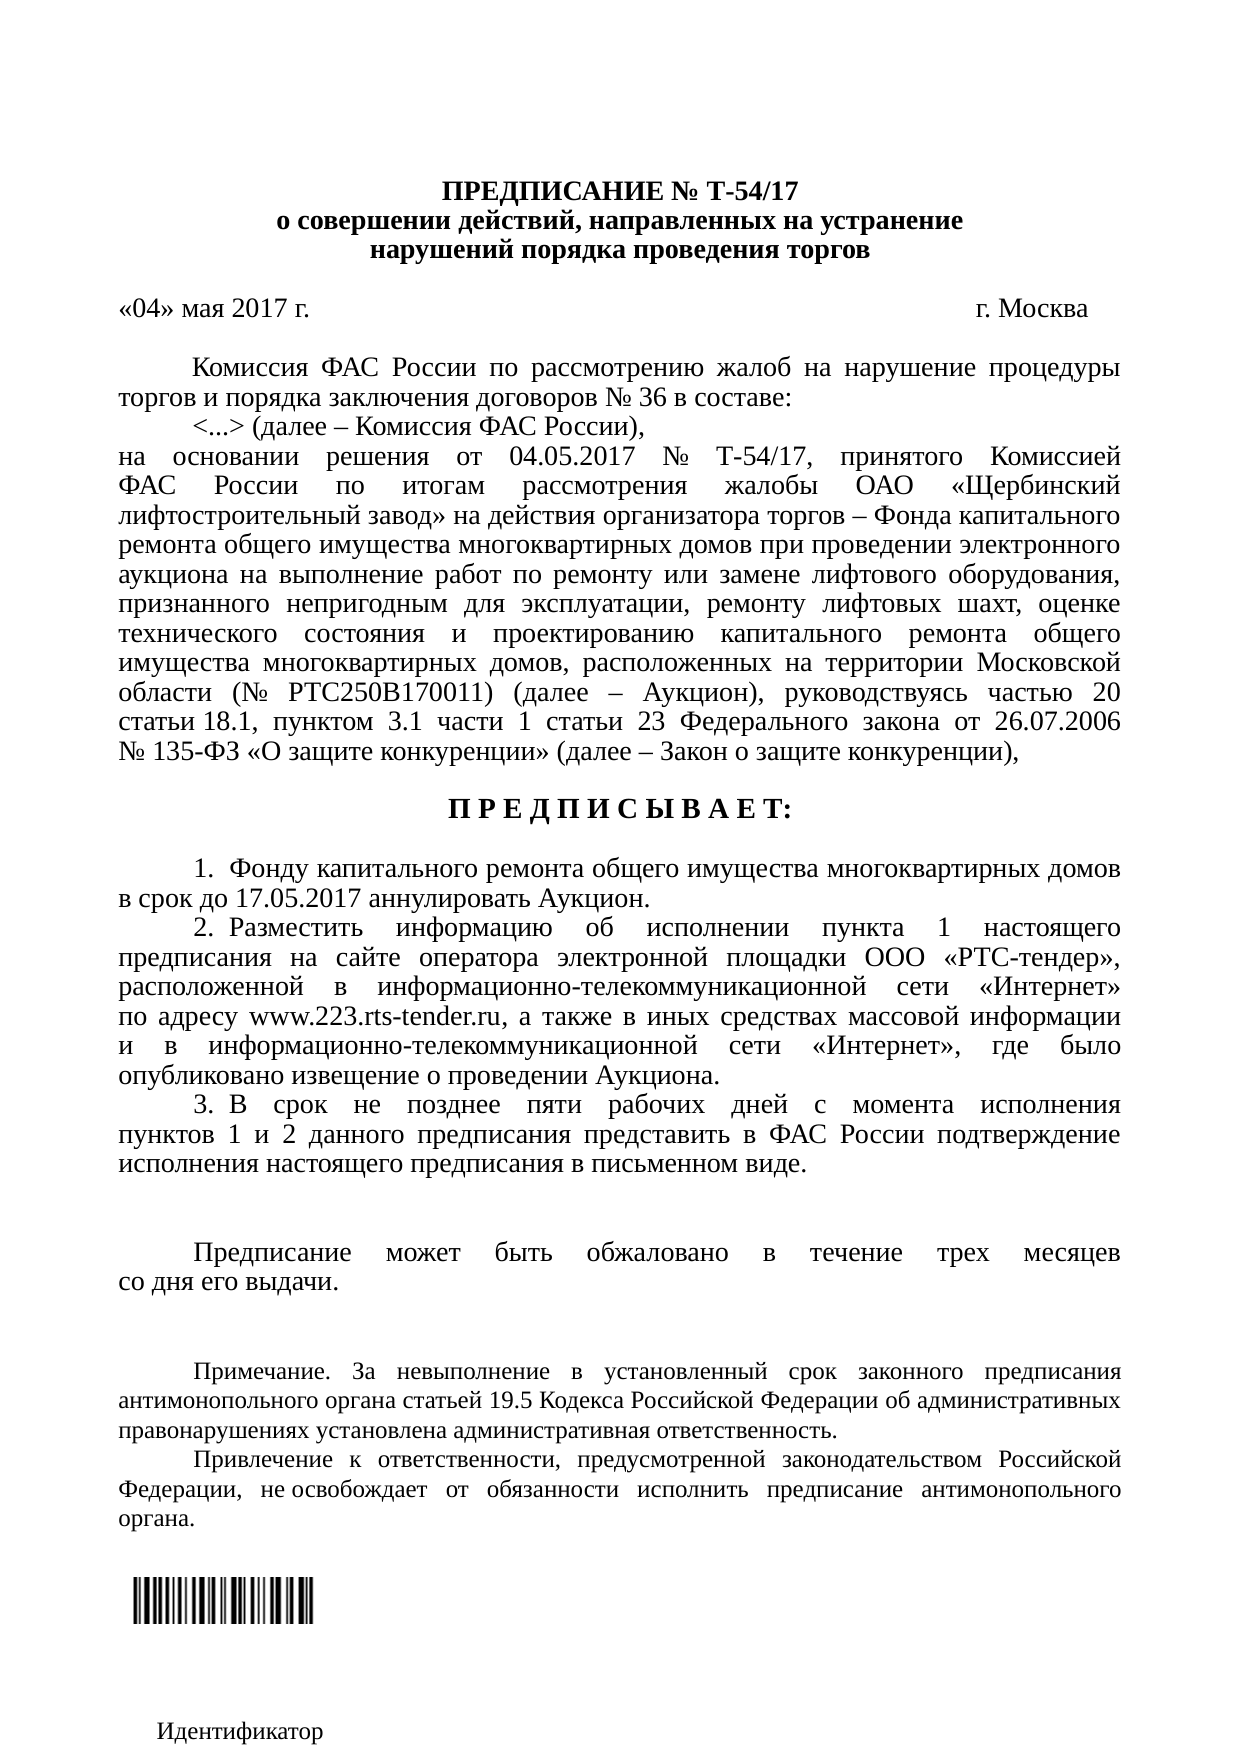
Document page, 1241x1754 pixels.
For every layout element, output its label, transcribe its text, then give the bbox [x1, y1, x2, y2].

picture [118, 1577, 331, 1624]
text П Р Е Д П И С Ы В А Е Т: [118, 795, 1122, 825]
text Комиссия ФАС России по рассмотрению жалоб на нарушение процедуры торгов и порядка заключения договоров № 36 в составе: [118, 353, 1122, 412]
text 3. В срок не позднее пяти рабочих дней с момента исполнения пунктов 1 и 2 данного предписания представить в ФАС России подтверждение исполнения настоящего предписания в письменном виде. [118, 1090, 1122, 1179]
text 2. Разместить информацию об исполнении пункта 1 настоящего предписания на сайте оператора электронной площадки ООО «РТС-тендер», расположенной в информационно-телекоммуникационной сети «Интернет» по адресу www.223.rts-tender.ru, а также в иных средствах массовой информации и в информационно-телекоммуникационной сети «Интернет», где было опубликовано извещение о проведении Аукциона. [118, 913, 1122, 1090]
text Привлечение к ответственности, предусмотренной законодательством Российской Федерации, не освобождает от обязанности исполнить предписание антимонопольного органа. [118, 1444, 1122, 1532]
text на основании решения от 04.05.2017 № Т-54/17, принятого Комиссией ФАС России по итогам рассмотрения жалобы ОАО «Щербинский лифтостроительный завод» на действия организатора торгов – Фонда капитального ремонта общего имущества многоквартирных домов при проведении электронного аукциона на выполнение работ по ремонту или замене лифтового оборудования, признанного непригодным для эксплуатации, ремонту лифтовых шахт, оценке технического состояния и проектированию капитального ремонта общего имущества многоквартирных домов, расположенных на территории Московской области (№ РТС250В170011) (далее – Аукцион), руководствуясь частью 20 статьи 18.1, пунктом 3.1 части 1 статьи 23 Федерального закона от 26.07.2006 № 135-ФЗ «О защите конкуренции» (далее – Закон о защите конкуренции), [118, 442, 1122, 766]
text ПРЕДПИСАНИЕ № Т-54/17 о совершении действий, направленных на устранение [118, 176, 1122, 235]
text <...> (далее – Комиссия ФАС России), [118, 412, 1122, 442]
text 1. Фонду капитального ремонта общего имущества многоквартирных домов в срок до 17.05.2017 аннулировать Аукцион. [118, 854, 1122, 913]
text Предписание может быть обжаловано в течение трех месяцев со дня его выдачи. [118, 1238, 1122, 1297]
text «04» мая 2017 г. г. Москва [118, 294, 1122, 324]
text нарушений порядка проведения торгов [118, 235, 1122, 265]
text Примечание. За невыполнение в установленный срок законного предписания антимонопольного органа статьей 19.5 Кодекса Российской Федерации об административных правонарушениях установлена административная ответственность. [118, 1356, 1122, 1444]
